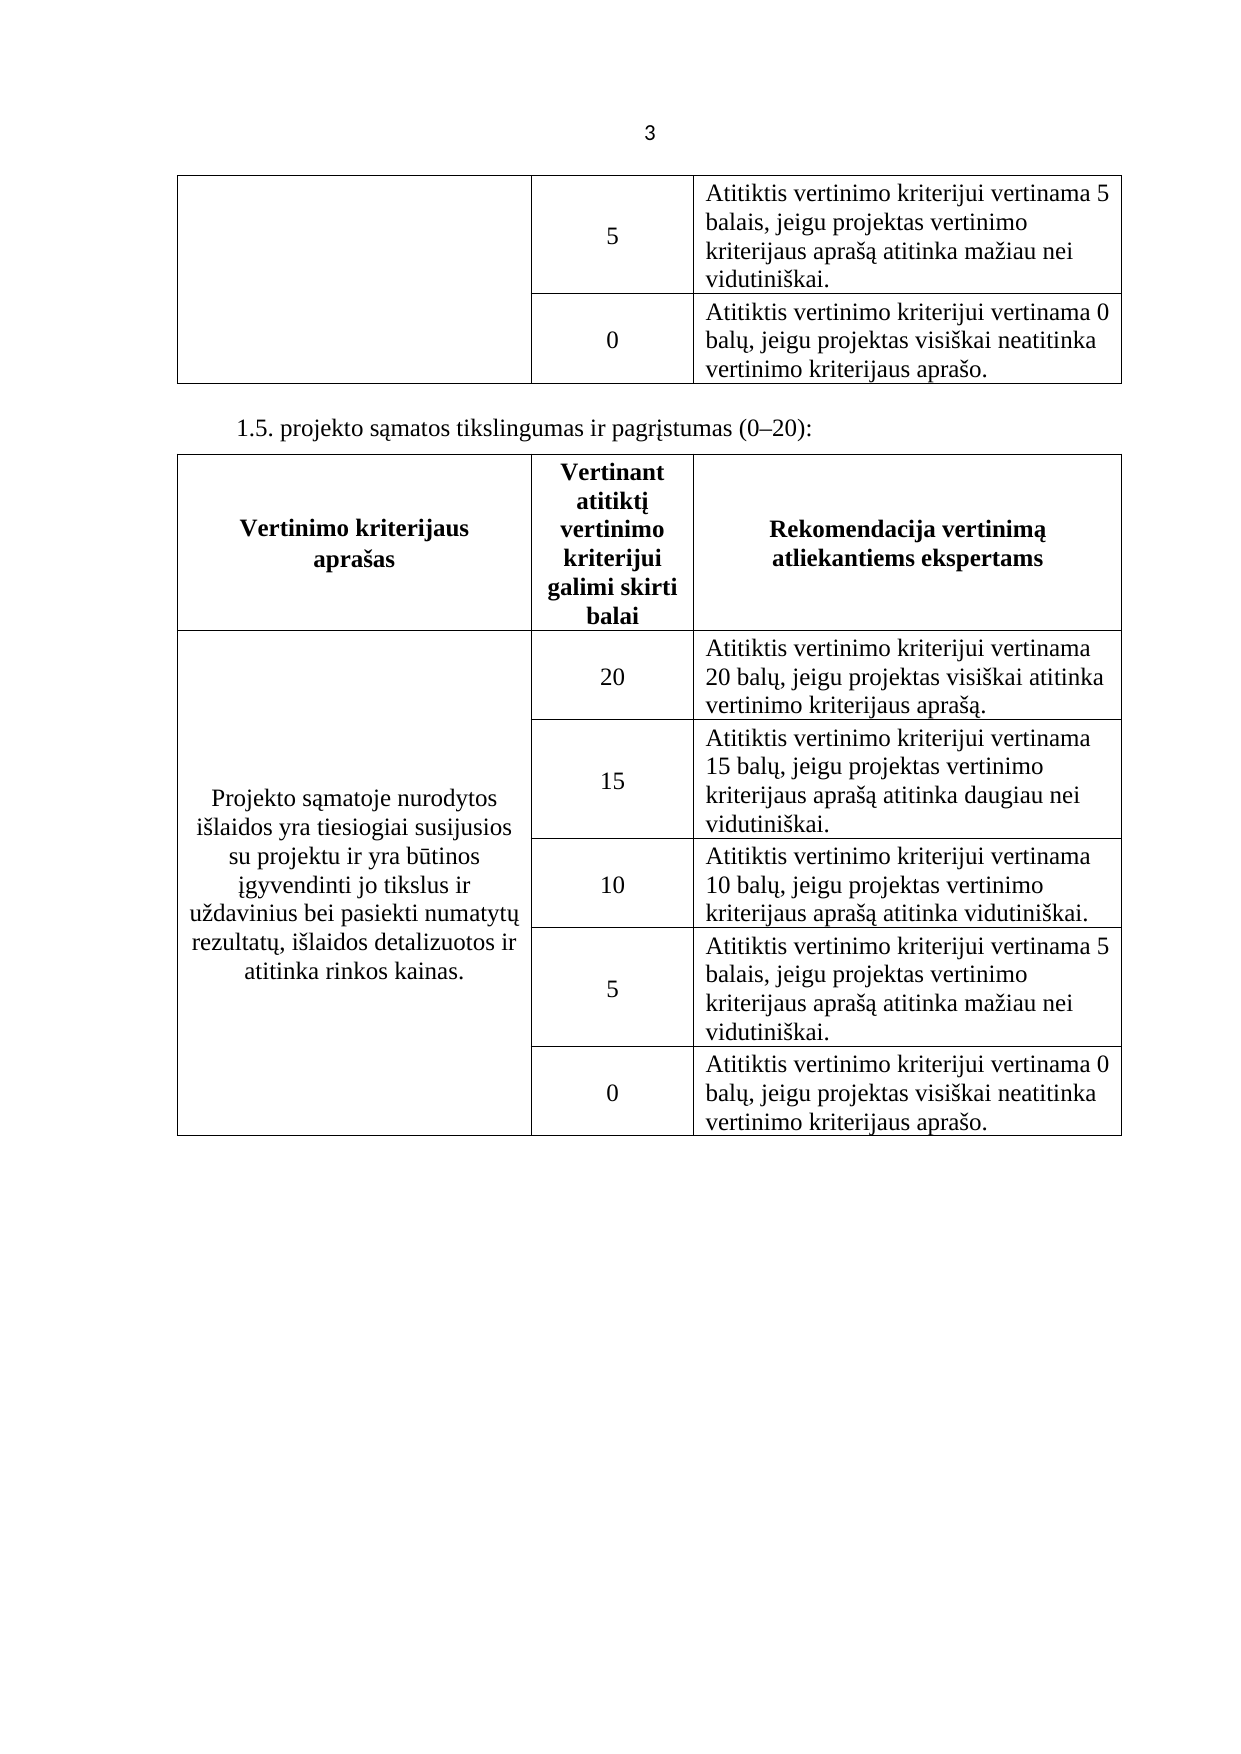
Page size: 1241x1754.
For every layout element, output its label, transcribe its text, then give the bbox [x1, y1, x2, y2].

table_cell 10 [532, 839, 693, 927]
table_cell 5 [532, 176, 693, 293]
table_cell 0 [532, 1047, 693, 1135]
text 1.5. projekto sąmatos tikslingumas ir pagrįstumas (0–20): [177, 413, 1122, 442]
table_cell 20 [532, 631, 693, 719]
table_header Rekomendacija vertinimą atliekantiems ekspertams [694, 455, 1121, 629]
table_cell Atitiktis vertinimo kriterijui vertinama 20 balų, jeigu projektas visiškai atitinka vertinimo kriterijaus aprašą. [694, 631, 1121, 719]
table_cell [178, 176, 531, 383]
table_cell Atitiktis vertinimo kriterijui vertinama 5 balais, jeigu projektas vertinimo kriterijaus aprašą atitinka mažiau nei vidutiniškai. [694, 928, 1121, 1046]
table_cell Atitiktis vertinimo kriterijui vertinama 15 balų, jeigu projektas vertinimo kriterijaus aprašą atitinka daugiau nei vidutiniškai. [694, 720, 1121, 838]
table_header Vertinant atitiktį vertinimo kriterijui galimi skirti balai [532, 455, 693, 629]
table_cell Atitiktis vertinimo kriterijui vertinama 5 balais, jeigu projektas vertinimo kriterijaus aprašą atitinka mažiau nei vidutiniškai. [694, 176, 1121, 293]
table_cell 0 [532, 294, 693, 383]
table_header Vertinimo kriterijaus aprašas [178, 455, 531, 629]
table_cell Projekto sąmatoje nurodytos išlaidos yra tiesiogiai susijusios su projektu ir yra būtinos įgyvendinti jo tikslus ir uždavinius bei pasiekti numatytų rezultatų, išlaidos detalizuotos ir atitinka rinkos kainas. [178, 631, 531, 1135]
table_cell Atitiktis vertinimo kriterijui vertinama 10 balų, jeigu projektas vertinimo kriterijaus aprašą atitinka vidutiniškai. [694, 839, 1121, 927]
table_cell 5 [532, 928, 693, 1046]
table_cell 15 [532, 720, 693, 838]
table_cell Atitiktis vertinimo kriterijui vertinama 0 balų, jeigu projektas visiškai neatitinka vertinimo kriterijaus aprašo. [694, 1047, 1121, 1135]
table_cell Atitiktis vertinimo kriterijui vertinama 0 balų, jeigu projektas visiškai neatitinka vertinimo kriterijaus aprašo. [694, 294, 1121, 383]
